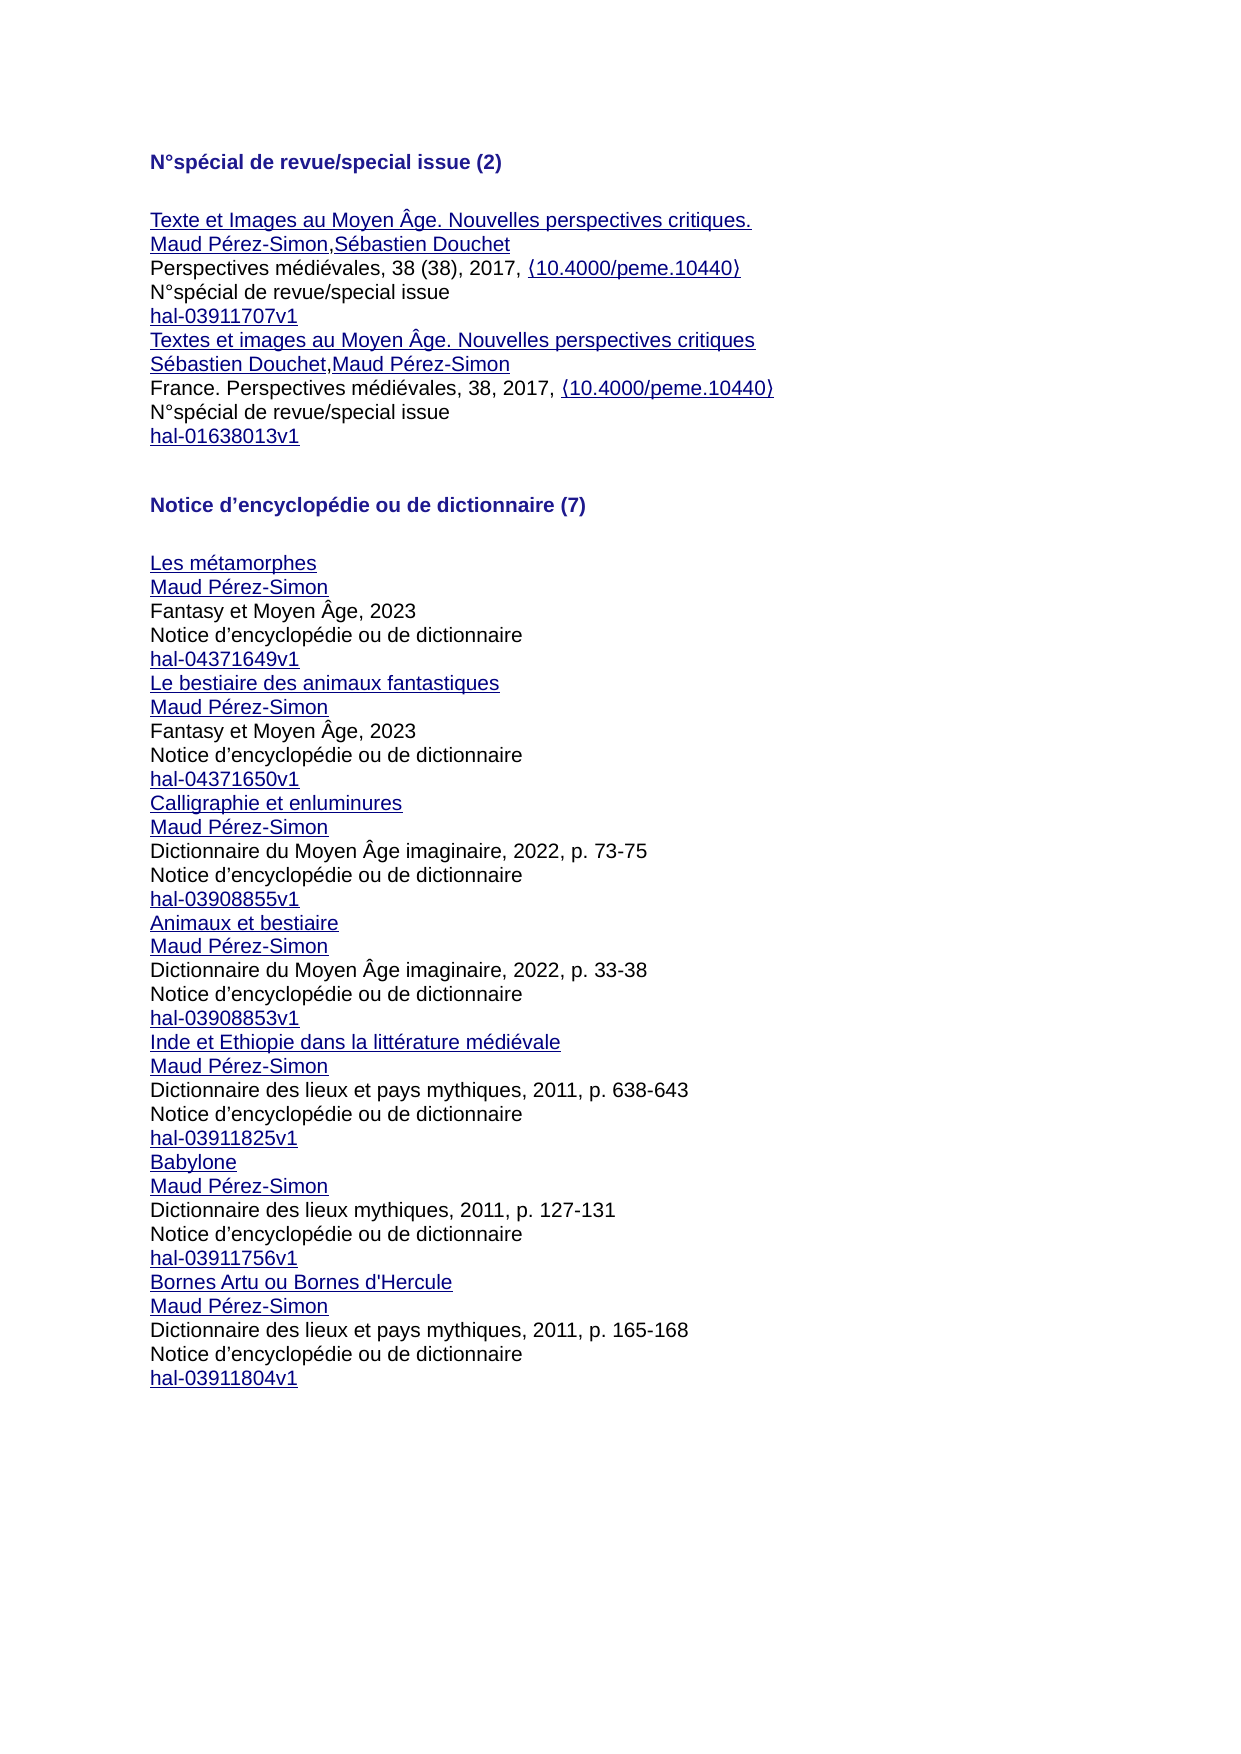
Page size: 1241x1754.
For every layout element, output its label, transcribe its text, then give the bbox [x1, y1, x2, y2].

table_cell Textes et images au Moyen Âge. Nouvelles perspectives critiques Sébastien Douchet,Maud Pérez-Simon France. Perspectives médiévales, 38, 2017, ⟨10.4000/peme.10440⟩ N°spécial de revue/special issue hal-01638013v1 [150, 328, 1090, 448]
table_cell Inde et Ethiopie dans la littérature médiévale Maud Pérez-Simon Dictionnaire des lieux et pays mythiques, 2011, p. 638-643 Notice d’encyclopédie ou de dictionnaire hal-03911825v1 [150, 1030, 1090, 1150]
table_header Les métamorphes Maud Pérez-Simon Fantasy et Moyen Âge, 2023 Notice d’encyclopédie ou de dictionnaire hal-04371649v1 [150, 551, 1090, 671]
subtitle N°spécial de revue/special issue (2) [150, 150, 1090, 174]
table_cell Calligraphie et enluminures Maud Pérez-Simon Dictionnaire du Moyen Âge imaginaire, 2022, p. 73-75 Notice d’encyclopédie ou de dictionnaire hal-03908855v1 [150, 791, 1090, 910]
table_cell Animaux et bestiaire Maud Pérez-Simon Dictionnaire du Moyen Âge imaginaire, 2022, p. 33-38 Notice d’encyclopédie ou de dictionnaire hal-03908853v1 [150, 910, 1090, 1030]
table_cell Babylone Maud Pérez-Simon Dictionnaire des lieux mythiques, 2011, p. 127-131 Notice d’encyclopédie ou de dictionnaire hal-03911756v1 [150, 1150, 1090, 1270]
table_cell Bornes Artu ou Bornes d'Hercule Maud Pérez-Simon Dictionnaire des lieux et pays mythiques, 2011, p. 165-168 Notice d’encyclopédie ou de dictionnaire hal-03911804v1 [150, 1270, 1090, 1389]
table_header Texte et Images au Moyen Âge. Nouvelles perspectives critiques. Maud Pérez-Simon,Sébastien Douchet Perspectives médiévales, 38 (38), 2017, ⟨10.4000/peme.10440⟩ N°spécial de revue/special issue hal-03911707v1 [150, 208, 1090, 328]
subtitle Notice d’encyclopédie ou de dictionnaire (7) [150, 493, 1090, 517]
table_cell Le bestiaire des animaux fantastiques Maud Pérez-Simon Fantasy et Moyen Âge, 2023 Notice d’encyclopédie ou de dictionnaire hal-04371650v1 [150, 671, 1090, 791]
